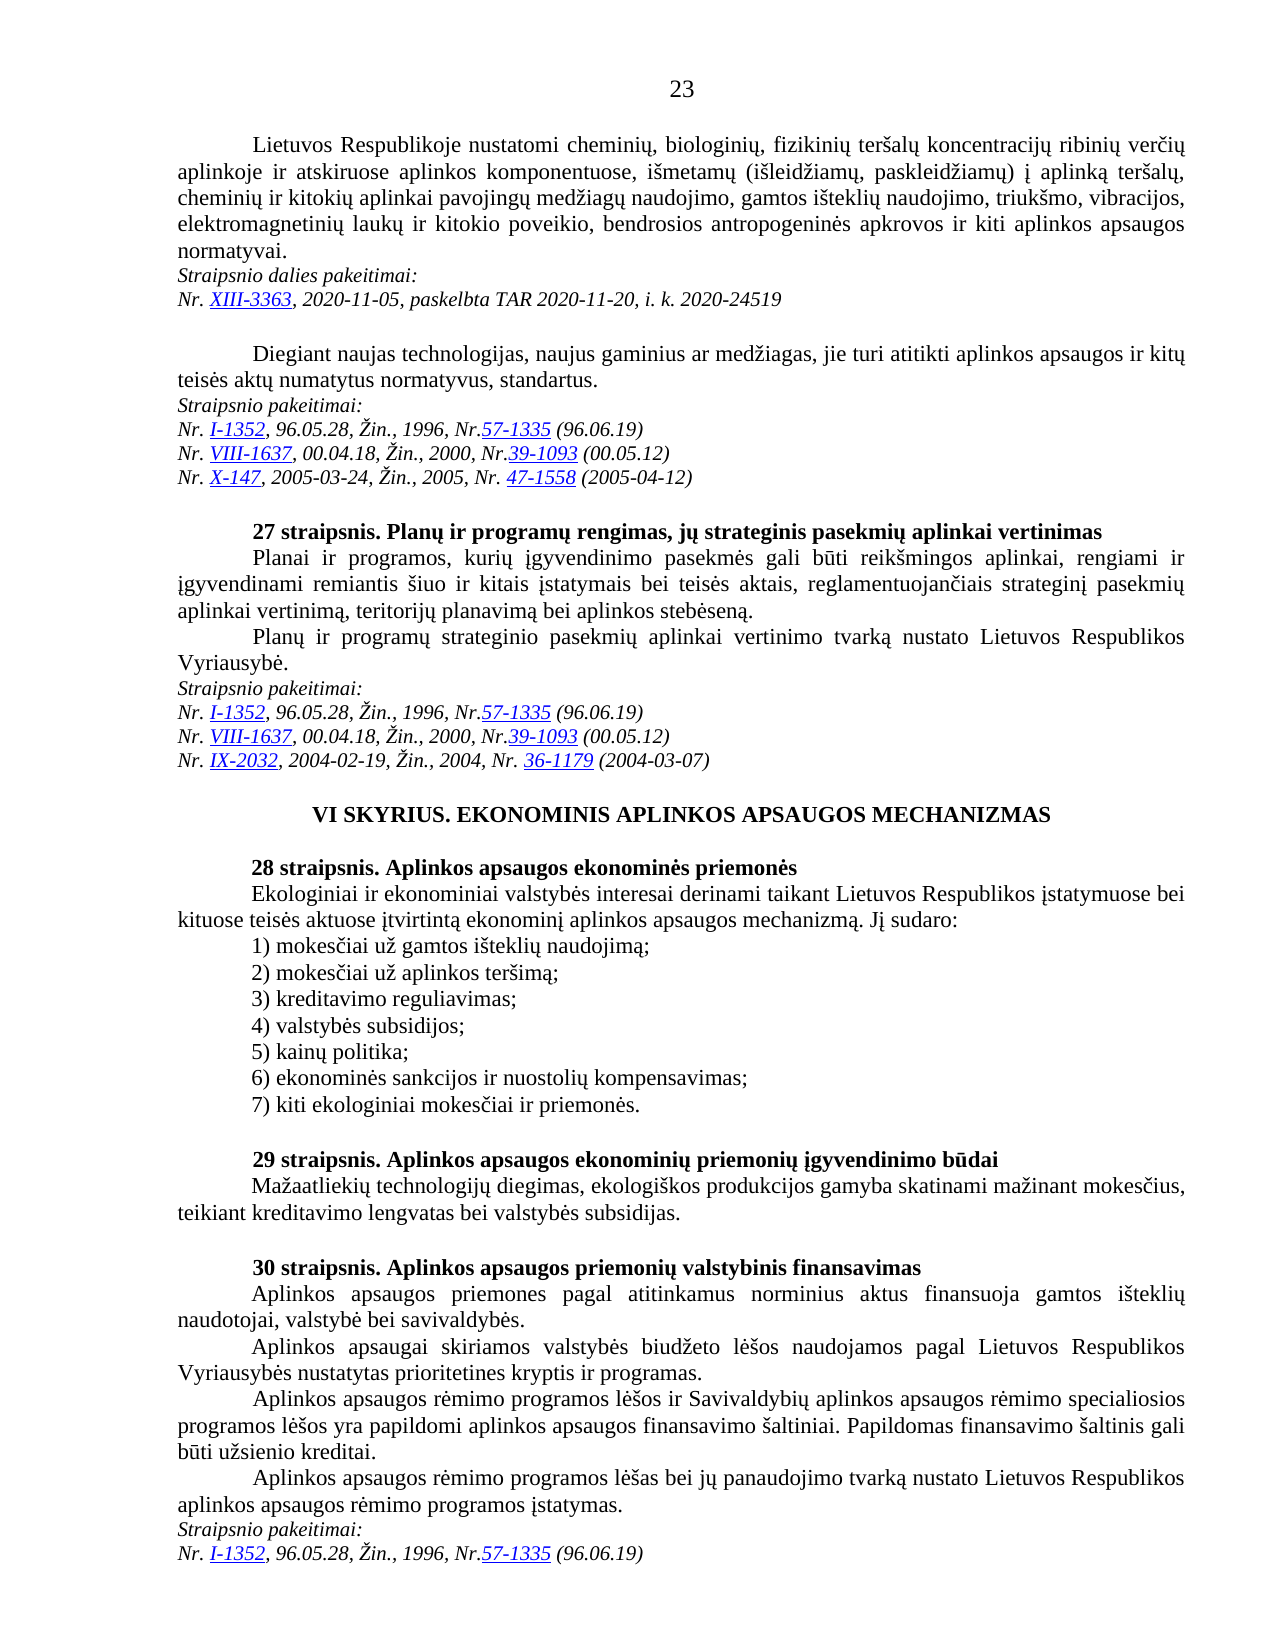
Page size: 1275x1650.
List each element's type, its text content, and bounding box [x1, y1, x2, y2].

text 29 straipsnis. Aplinkos apsaugos ekonominių priemonių įgyvendinimo būdai [177, 1146, 1186, 1172]
text Nr. X-147, 2005-03-24, Žin., 2005, Nr. 47-1558 (2005-04-12) [177, 465, 1186, 489]
text Nr. VIII-1637, 00.04.18, Žin., 2000, Nr.39-1093 (00.05.12) [177, 724, 1186, 748]
text 28 straipsnis. Aplinkos apsaugos ekonominės priemonės [177, 853, 1186, 880]
text Diegiant naujas technologijas, naujus gaminius ar medžiagas, jie turi atitikti aplinkos apsaugos ir kitų teisės aktų numatytus normatyvus, standartus. [177, 340, 1186, 393]
text Nr. I-1352, 96.05.28, Žin., 1996, Nr.57-1335 (96.06.19) [177, 417, 1186, 441]
text Mažaatliekių technologijų diegimas, ekologiškos produkcijos gamyba skatinami mažinant mokesčius, teikiant kreditavimo lengvatas bei valstybės subsidijas. [177, 1172, 1186, 1225]
text 30 straipsnis. Aplinkos apsaugos priemonių valstybinis finansavimas [177, 1254, 1186, 1280]
text Nr. I-1352, 96.05.28, Žin., 1996, Nr.57-1335 (96.06.19) [177, 1541, 1186, 1565]
text Straipsnio dalies pakeitimai: [177, 263, 1186, 287]
text Aplinkos apsaugos priemones pagal atitinkamus norminius aktus finansuoja gamtos išteklių naudotojai, valstybė bei savivaldybės. [177, 1280, 1186, 1333]
text Ekologiniai ir ekonominiai valstybės interesai derinami taikant Lietuvos Respublikos įstatymuose bei kituose teisės aktuose įtvirtintą ekonominį aplinkos apsaugos mechanizmą. Jį sudaro: [177, 880, 1186, 933]
text 27 straipsnis. Planų ir programų rengimas, jų strateginis pasekmių aplinkai vertinimas [252, 518, 1186, 544]
text Nr. VIII-1637, 00.04.18, Žin., 2000, Nr.39-1093 (00.05.12) [177, 441, 1186, 465]
text Planų ir programų strateginio pasekmių aplinkai vertinimo tvarką nustato Lietuvos Respublikos Vyriausybė. [177, 623, 1186, 676]
text Straipsnio pakeitimai: [177, 1517, 1186, 1541]
text 2) mokesčiai už aplinkos teršimą; [177, 959, 1186, 985]
text Aplinkos apsaugai skiriamos valstybės biudžeto lėšos naudojamos pagal Lietuvos Respublikos Vyriausybės nustatytas prioritetines kryptis ir programas. [177, 1333, 1186, 1385]
text 3) kreditavimo reguliavimas; [177, 985, 1186, 1012]
text Straipsnio pakeitimai: [177, 393, 1186, 417]
text Nr. XIII-3363, 2020-11-05, paskelbta TAR 2020-11-20, i. k. 2020-24519 [177, 287, 1186, 311]
text VI SKYRIUS. EKONOMINIS APLINKOS APSAUGOS MECHANIZMAS [177, 801, 1186, 827]
text Straipsnio pakeitimai: [177, 676, 1186, 700]
text 5) kainų politika; [177, 1038, 1186, 1064]
text Lietuvos Respublikoje nustatomi cheminių, biologinių, fizikinių teršalų koncentracijų ribinių verčių aplinkoje ir atskiruose aplinkos komponentuose, išmetamų (išleidžiamų, paskleidžiamų) į aplinką teršalų, cheminių ir kitokių aplinkai pavojingų medžiagų naudojimo, gamtos išteklių naudojimo, triukšmo, vibracijos, elektromagnetinių laukų ir kitokio poveikio, bendrosios antropogeninės apkrovos ir kiti aplinkos apsaugos normatyvai. [177, 131, 1186, 263]
text 1) mokesčiai už gamtos išteklių naudojimą; [177, 933, 1186, 959]
text Planai ir programos, kurių įgyvendinimo pasekmės gali būti reikšmingos aplinkai, rengiami ir įgyvendinami remiantis šiuo ir kitais įstatymais bei teisės aktais, reglamentuojančiais strateginį pasekmių aplinkai vertinimą, teritorijų planavimą bei aplinkos stebėseną. [177, 544, 1186, 623]
text 6) ekonominės sankcijos ir nuostolių kompensavimas; [177, 1064, 1186, 1091]
text 7) kiti ekologiniai mokesčiai ir priemonės. [177, 1091, 1186, 1117]
text 4) valstybės subsidijos; [177, 1012, 1186, 1038]
text Aplinkos apsaugos rėmimo programos lėšos ir Savivaldybių aplinkos apsaugos rėmimo specialiosios programos lėšos yra papildomi aplinkos apsaugos finansavimo šaltiniai. Papildomas finansavimo šaltinis gali būti užsienio kreditai. [177, 1385, 1186, 1464]
text Aplinkos apsaugos rėmimo programos lėšas bei jų panaudojimo tvarką nustato Lietuvos Respublikos aplinkos apsaugos rėmimo programos įstatymas. [177, 1464, 1186, 1517]
text Nr. IX-2032, 2004-02-19, Žin., 2004, Nr. 36-1179 (2004-03-07) [177, 748, 1186, 772]
text Nr. I-1352, 96.05.28, Žin., 1996, Nr.57-1335 (96.06.19) [177, 700, 1186, 724]
